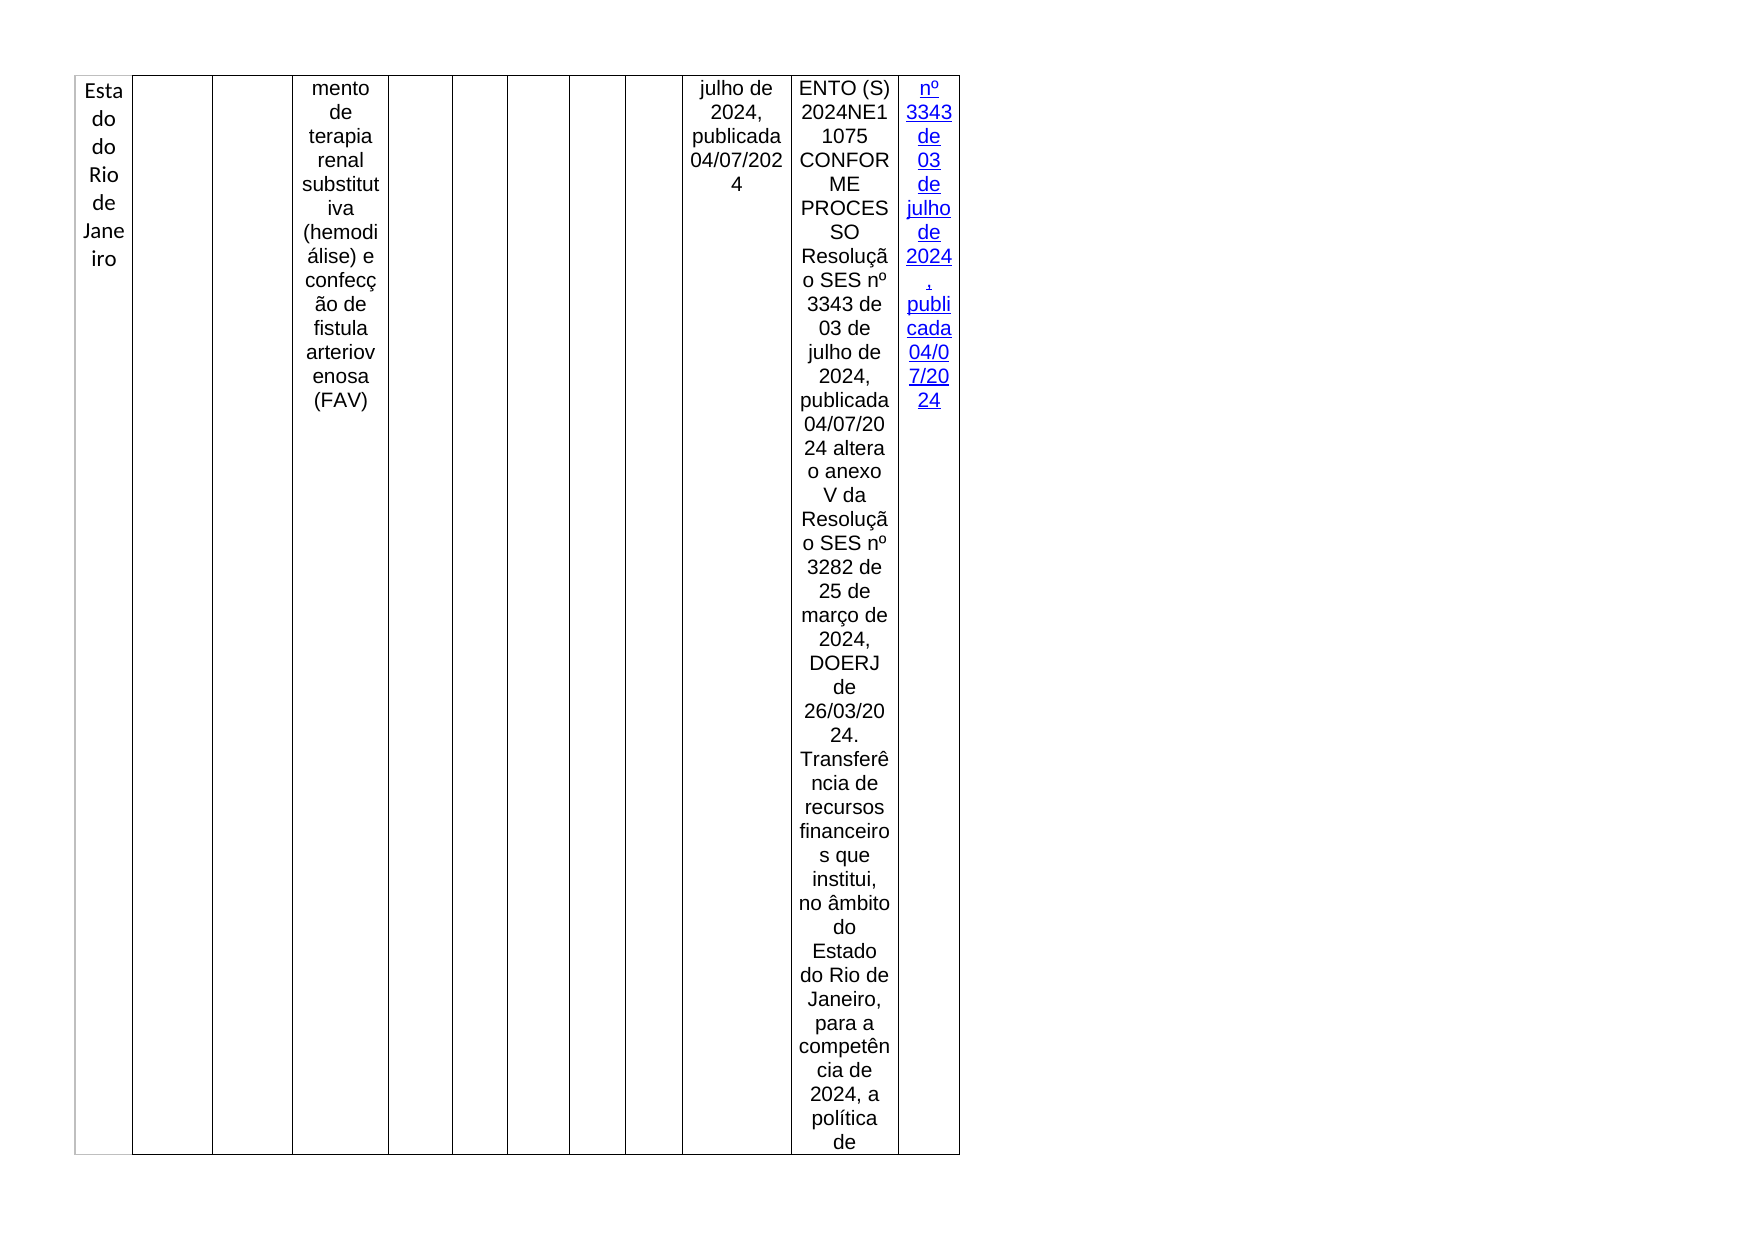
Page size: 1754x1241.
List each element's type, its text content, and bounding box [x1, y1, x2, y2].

table_cell [508, 76, 569, 1154]
table_cell Estado do Rio de Janeiro [76, 76, 132, 1154]
table_cell [453, 76, 507, 1154]
table_cell [133, 76, 212, 1154]
table_cell ENTO (S) 2024NE11075 CONFORME PROCESSO Resolução SES nº 3343 de 03 de julho de 2024, publicada 04/07/2024 altera o anexo V da Resolução SES nº 3282 de 25 de março de 2024, DOERJ de 26/03/2024. Transferência de recursos financeiros que institui, no âmbito do Estado do Rio de Janeiro, para a competência de 2024, a política de [792, 76, 898, 1154]
table_cell [626, 76, 682, 1154]
table_cell julho de 2024, publicada 04/07/2024 [683, 76, 791, 1154]
table_cell [570, 76, 625, 1154]
table_cell [389, 76, 452, 1154]
table_cell [213, 76, 292, 1154]
table_cell nº 3343 de 03 de julho de 2024, publicada 04/07/2024 [899, 76, 959, 1154]
table_cell mento de terapia renal substitutiva (hemodiálise) e confecção de fistula arteriovenosa (FAV) [293, 76, 388, 1154]
